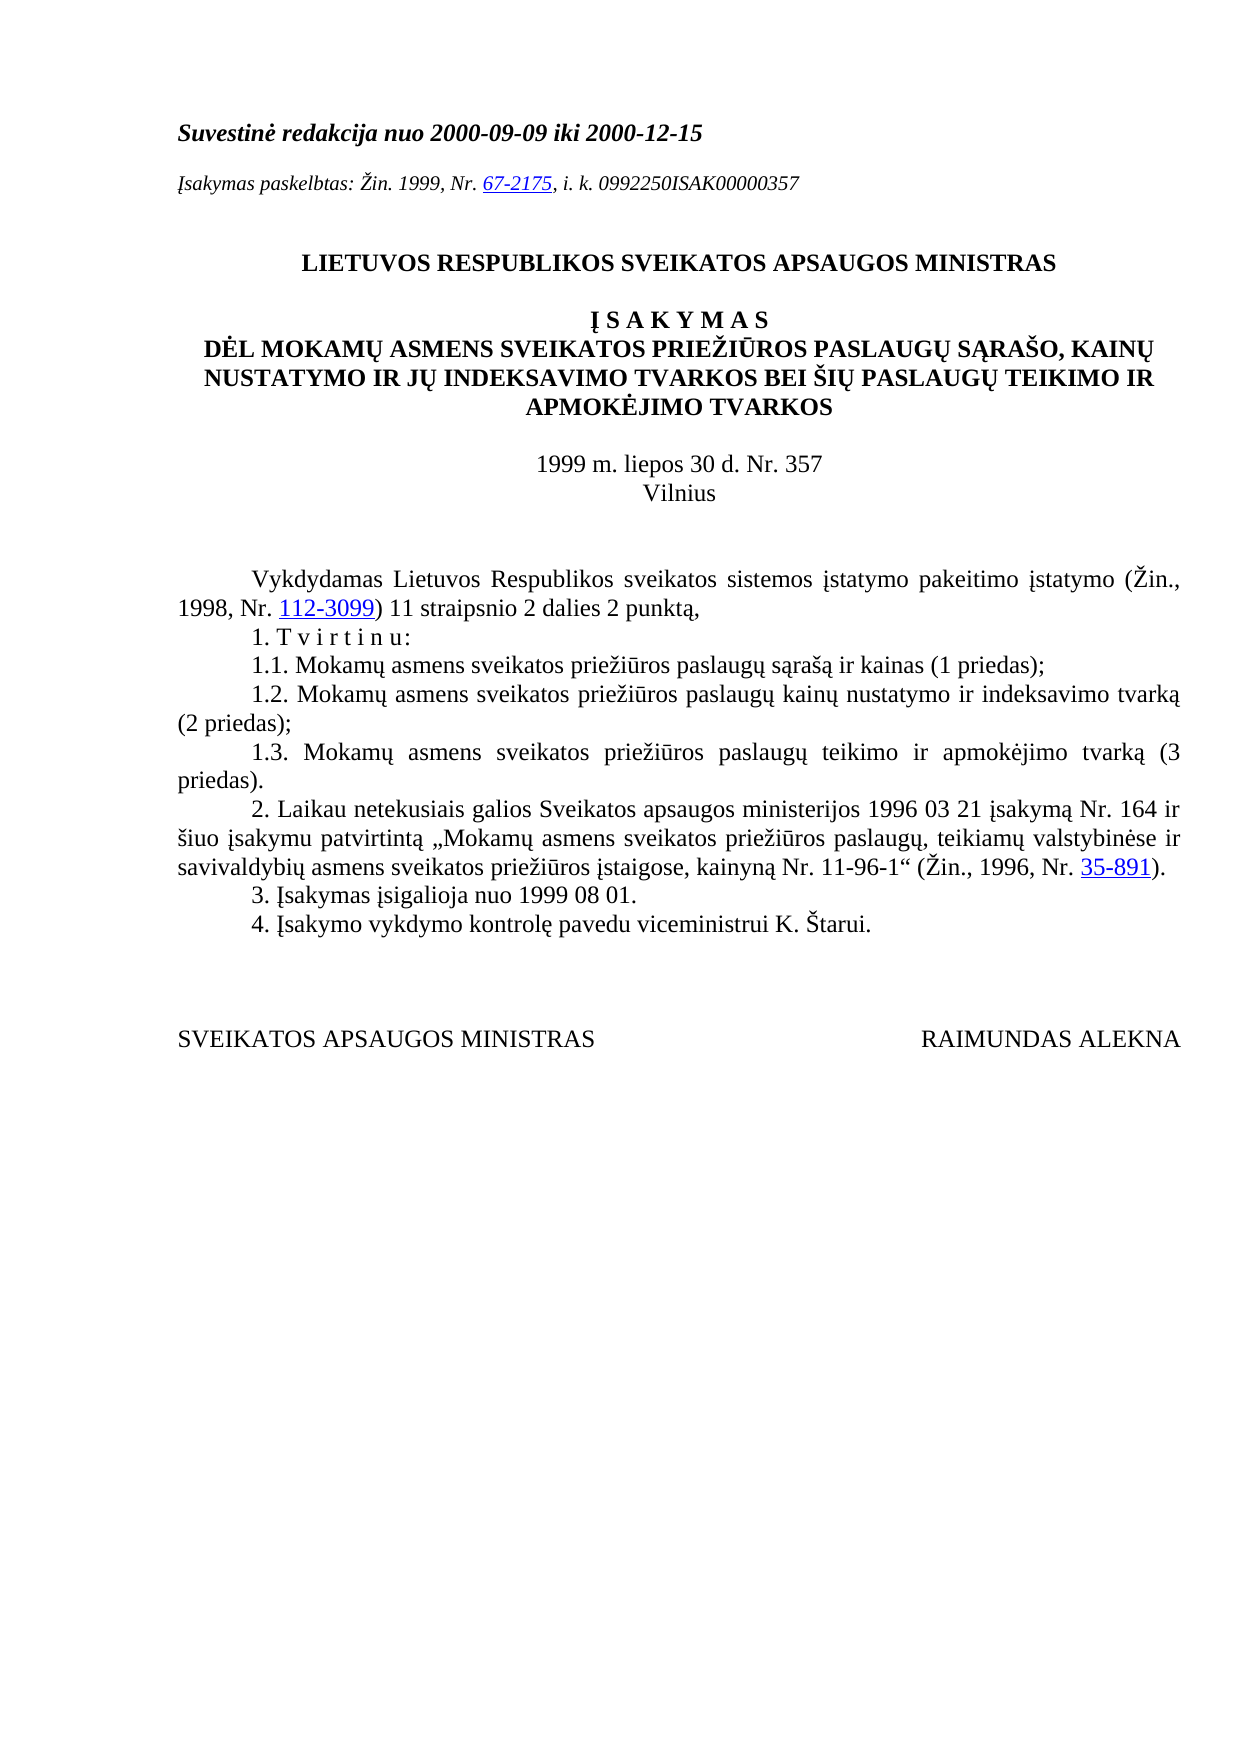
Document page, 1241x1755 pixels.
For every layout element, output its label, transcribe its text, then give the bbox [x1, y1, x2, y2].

text DĖL MOKAMŲ ASMENS SVEIKATOS PRIEŽIŪROS PASLAUGŲ SĄRAŠO, KAINŲ NUSTATYMO IR JŲ INDEKSAVIMO TVARKOS BEI ŠIŲ PASLAUGŲ TEIKIMO IR APMOKĖJIMO TVARKOS [177, 334, 1181, 420]
text 4. Įsakymo vykdymo kontrolę pavedu viceministrui K. Štarui. [177, 909, 1181, 938]
text 3. Įsakymas įsigalioja nuo 1999 08 01. [177, 880, 1181, 909]
text 1.1. Mokamų asmens sveikatos priežiūros paslaugų sąrašą ir kainas (1 priedas); [177, 650, 1181, 679]
text SVEIKATOS APSAUGOS MINISTRAS RAIMUNDAS ALEKNA [177, 1024, 1181, 1053]
text 1999 m. liepos 30 d. Nr. 357 [177, 449, 1181, 478]
text Į S A K Y M A S [177, 305, 1181, 334]
text 2. Laikau netekusiais galios Sveikatos apsaugos ministerijos 1996 03 21 įsakymą Nr. 164 ir šiuo įsakymu patvirtintą „Mokamų asmens sveikatos priežiūros paslaugų, teikiamų valstybinėse ir savivaldybių asmens sveikatos priežiūros įstaigose, kainyną Nr. 11-96-1“ (Žin., 1996, Nr. 35-891). [177, 794, 1181, 880]
text Suvestinė redakcija nuo 2000-09-09 iki 2000-12-15 [177, 118, 1181, 147]
text LIETUVOS RESPUBLIKOS SVEIKATOS APSAUGOS MINISTRAS [177, 248, 1181, 277]
text 1. Tvirtinu: [177, 622, 1181, 650]
text Vykdydamas Lietuvos Respublikos sveikatos sistemos įstatymo pakeitimo įstatymo (Žin., 1998, Nr. 112-3099) 11 straipsnio 2 dalies 2 punktą, [177, 564, 1181, 622]
text Vilnius [177, 478, 1181, 507]
text 1.2. Mokamų asmens sveikatos priežiūros paslaugų kainų nustatymo ir indeksavimo tvarką (2 priedas); [177, 679, 1181, 737]
text 1.3. Mokamų asmens sveikatos priežiūros paslaugų teikimo ir apmokėjimo tvarką (3 priedas). [177, 737, 1181, 794]
text Įsakymas paskelbtas: Žin. 1999, Nr. 67-2175, i. k. 0992250ISAK00000357 [177, 171, 1181, 195]
